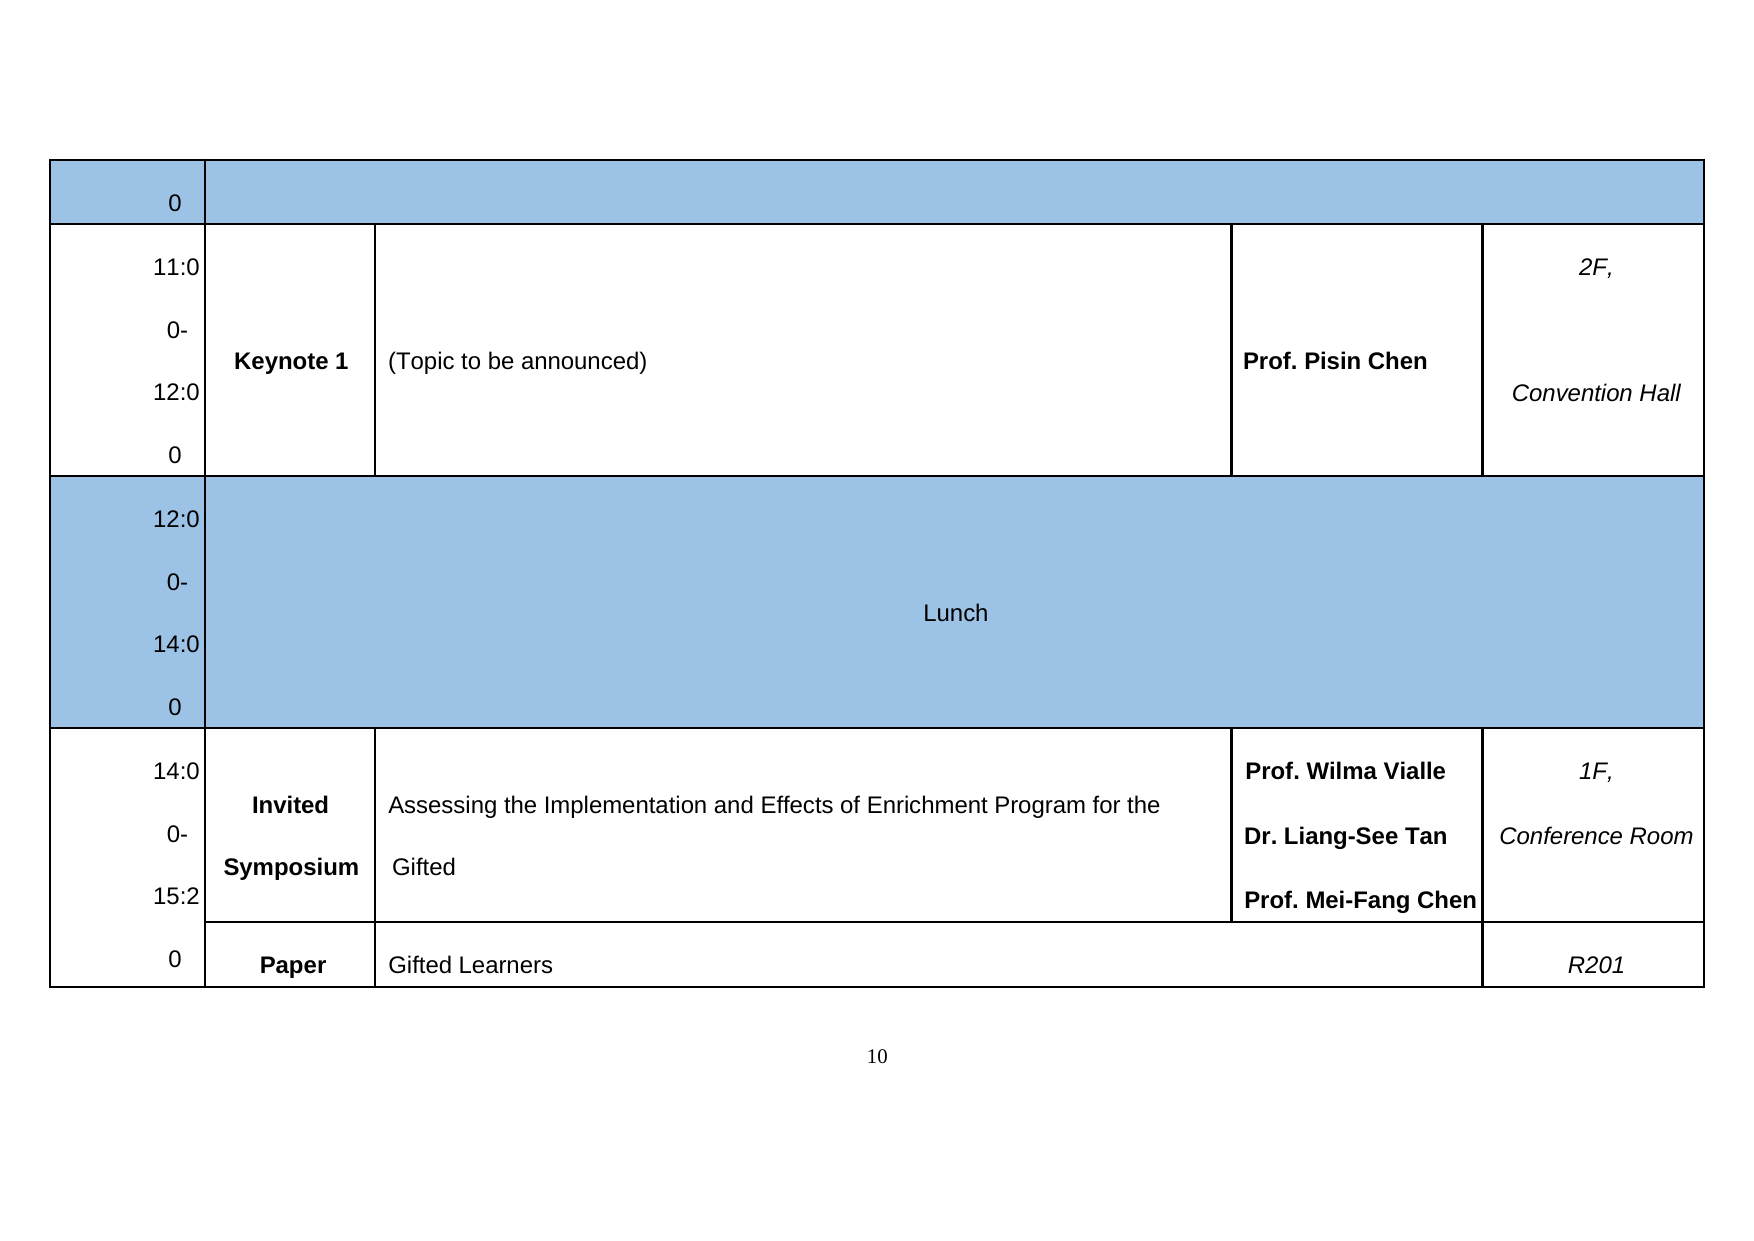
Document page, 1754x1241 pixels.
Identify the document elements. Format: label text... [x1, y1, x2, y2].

table_cell Prof. Wilma Vialle [1233, 729, 1481, 792]
table_cell Gifted Learners [376, 923, 1481, 986]
table_cell [206, 161, 1703, 223]
table_cell (Topic to be announced) [376, 225, 1230, 475]
table_cell Dr. Liang-See Tan [1233, 792, 1481, 856]
table_cell 12:00-14:00 [51, 477, 204, 727]
table_cell Prof. Pisin Chen [1233, 225, 1481, 475]
table_cell Convention Hall [1484, 288, 1703, 475]
table_cell Paper [206, 923, 374, 986]
table_cell Lunch [206, 477, 1703, 727]
table_cell 0 [51, 161, 204, 223]
table_cell Conference Room [1484, 792, 1703, 856]
table_cell Prof. Mei-Fang Chen [1233, 856, 1481, 921]
table_cell 11:00-12:00 [51, 225, 204, 475]
table_cell 14:00-15:20 [51, 729, 204, 986]
table_cell Invited Symposium [206, 729, 374, 921]
table_cell [1484, 856, 1703, 921]
table_cell 2F, [1484, 225, 1703, 288]
table_cell 1F, [1484, 729, 1703, 792]
table_cell Keynote 1 [206, 225, 374, 475]
table_cell R201 [1484, 923, 1703, 986]
table_cell Assessing the Implementation and Effects of Enrichment Program for the Gifted [376, 729, 1230, 921]
